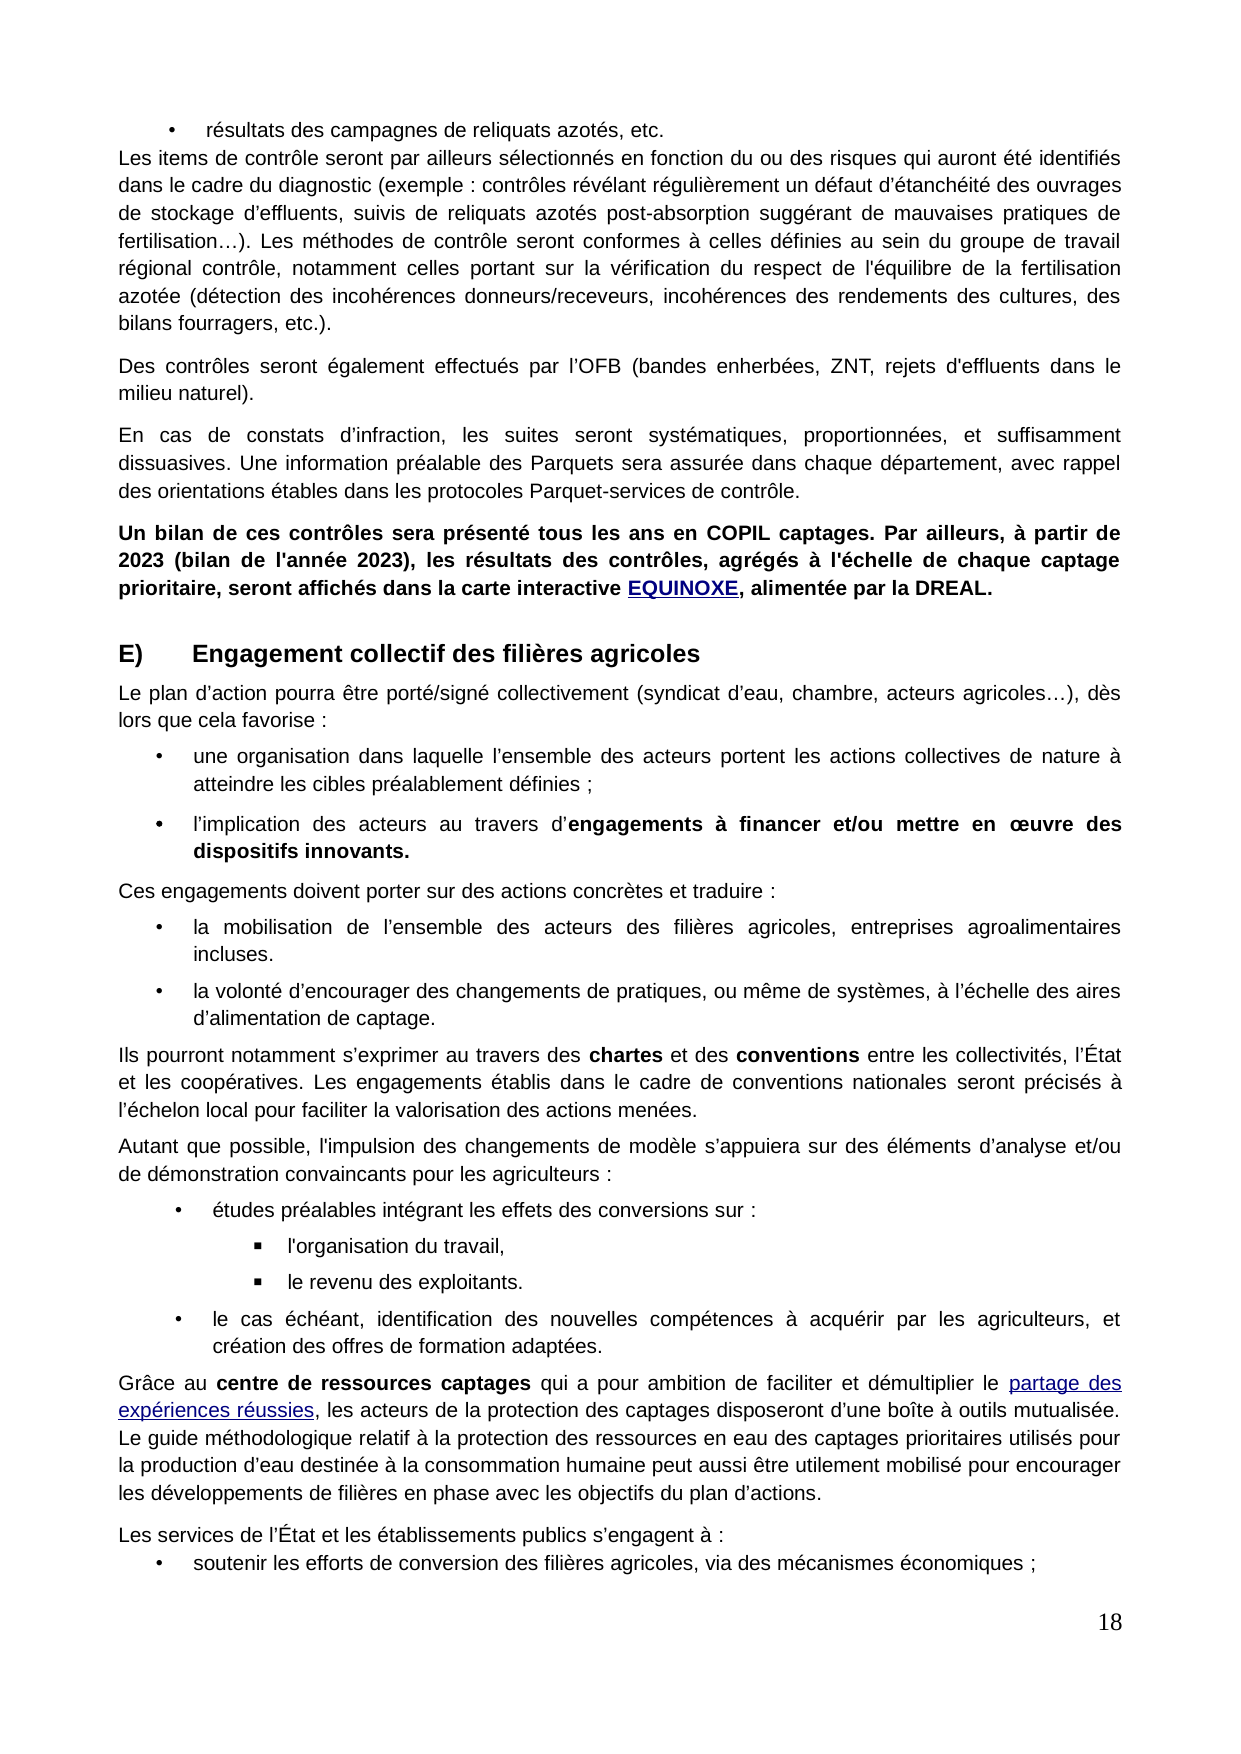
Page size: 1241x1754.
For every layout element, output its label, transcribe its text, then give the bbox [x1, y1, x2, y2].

list la mobilisation de l’ensemble des acteurs des filières agricoles, entreprises agroalimentaires incluses. [156, 915, 1122, 966]
text Les items de contrôle seront par ailleurs sélectionnés en fonction du ou des risques qui auront été identifiés dans le cadre du diagnostic (exemple : contrôles révélant régulièrement un défaut d’étanchéité des ouvrages de stockage d’effluents, suivis de reliquats azotés post-absorption suggérant de mauvaises pratiques de fertilisation…). Les méthodes de contrôle seront conformes à celles définies au sein du groupe de travail régional contrôle, notamment celles portant sur la vérification du respect de l'équilibre de la fertilisation azotée (détection des incohérences donneurs/receveurs, incohérences des rendements des cultures, des bilans fourragers, etc.). [118, 146, 1122, 335]
text Ils pourront notamment s’exprimer au travers des chartes et des conventions entre les collectivités, l’État et les coopératives. Les engagements établis dans le cadre de conventions nationales seront précisés à l’échelon local pour faciliter la valorisation des actions menées. [118, 1042, 1122, 1122]
list le revenu des exploitants. [250, 1270, 1122, 1294]
list études préalables intégrant les effets des conversions sur : [175, 1198, 1122, 1222]
text En cas de constats d’infraction, les suites seront systématiques, proportionnées, et suffisamment dissuasives. Une information préalable des Parquets sera assurée dans chaque département, avec rappel des orientations étables dans les protocoles Parquet-services de contrôle. [118, 423, 1122, 503]
list résultats des campagnes de reliquats azotés, etc. [168, 118, 1122, 142]
text Grâce au centre de ressources captages qui a pour ambition de faciliter et démultiplier le partage des expériences réussies, les acteurs de la protection des captages disposeront d’une boîte à outils mutualisée. Le guide méthodologique relatif à la protection des ressources en eau des captages prioritaires utilisés pour la production d’eau destinée à la consommation humaine peut aussi être utilement mobilisé pour encourager les développements de filières en phase avec les objectifs du plan d’actions. [118, 1370, 1122, 1505]
text Des contrôles seront également effectués par l’OFB (bandes enherbées, ZNT, rejets d'effluents dans le milieu naturel). [118, 353, 1122, 405]
list le cas échéant, identification des nouvelles compétences à acquérir par les agriculteurs, et création des offres de formation adaptées. [175, 1307, 1122, 1358]
list une organisation dans laquelle l’ensemble des acteurs portent les actions collectives de nature à atteindre les cibles préalablement définies ; [156, 744, 1122, 796]
text Ces engagements doivent porter sur des actions concrètes et traduire : [118, 878, 1122, 903]
text Le plan d’action pourra être porté/signé collectivement (syndicat d’eau, chambre, acteurs agricoles…), dès lors que cela favorise : [118, 681, 1122, 732]
text Un bilan de ces contrôles sera présenté tous les ans en COPIL captages. Par ailleurs, à partir de 2023 (bilan de l'année 2023), les résultats des contrôles, agrégés à l'échelle de chaque captage prioritaire, seront affichés dans la carte interactive EQUINOXE, alimentée par la DREAL. [118, 521, 1122, 600]
list la volonté d’encourager des changements de pratiques, ou même de systèmes, à l’échelle des aires d’alimentation de captage. [156, 979, 1122, 1030]
text Autant que possible, l'impulsion des changements de modèle s’appuiera sur des éléments d’analyse et/ou de démonstration convaincants pour les agriculteurs : [118, 1134, 1122, 1186]
subtitle Engagement collectif des filières agricoles [118, 639, 1122, 668]
list soutenir les efforts de conversion des filières agricoles, via des mécanismes économiques ; [156, 1551, 1122, 1575]
list l’implication des acteurs au travers d’engagements à financer et/ou mettre en œuvre des dispositifs innovants. [156, 811, 1122, 863]
text Les services de l’État et les établissements publics s’engagent à : [118, 1523, 1122, 1547]
list l'organisation du travail, [250, 1234, 1122, 1258]
